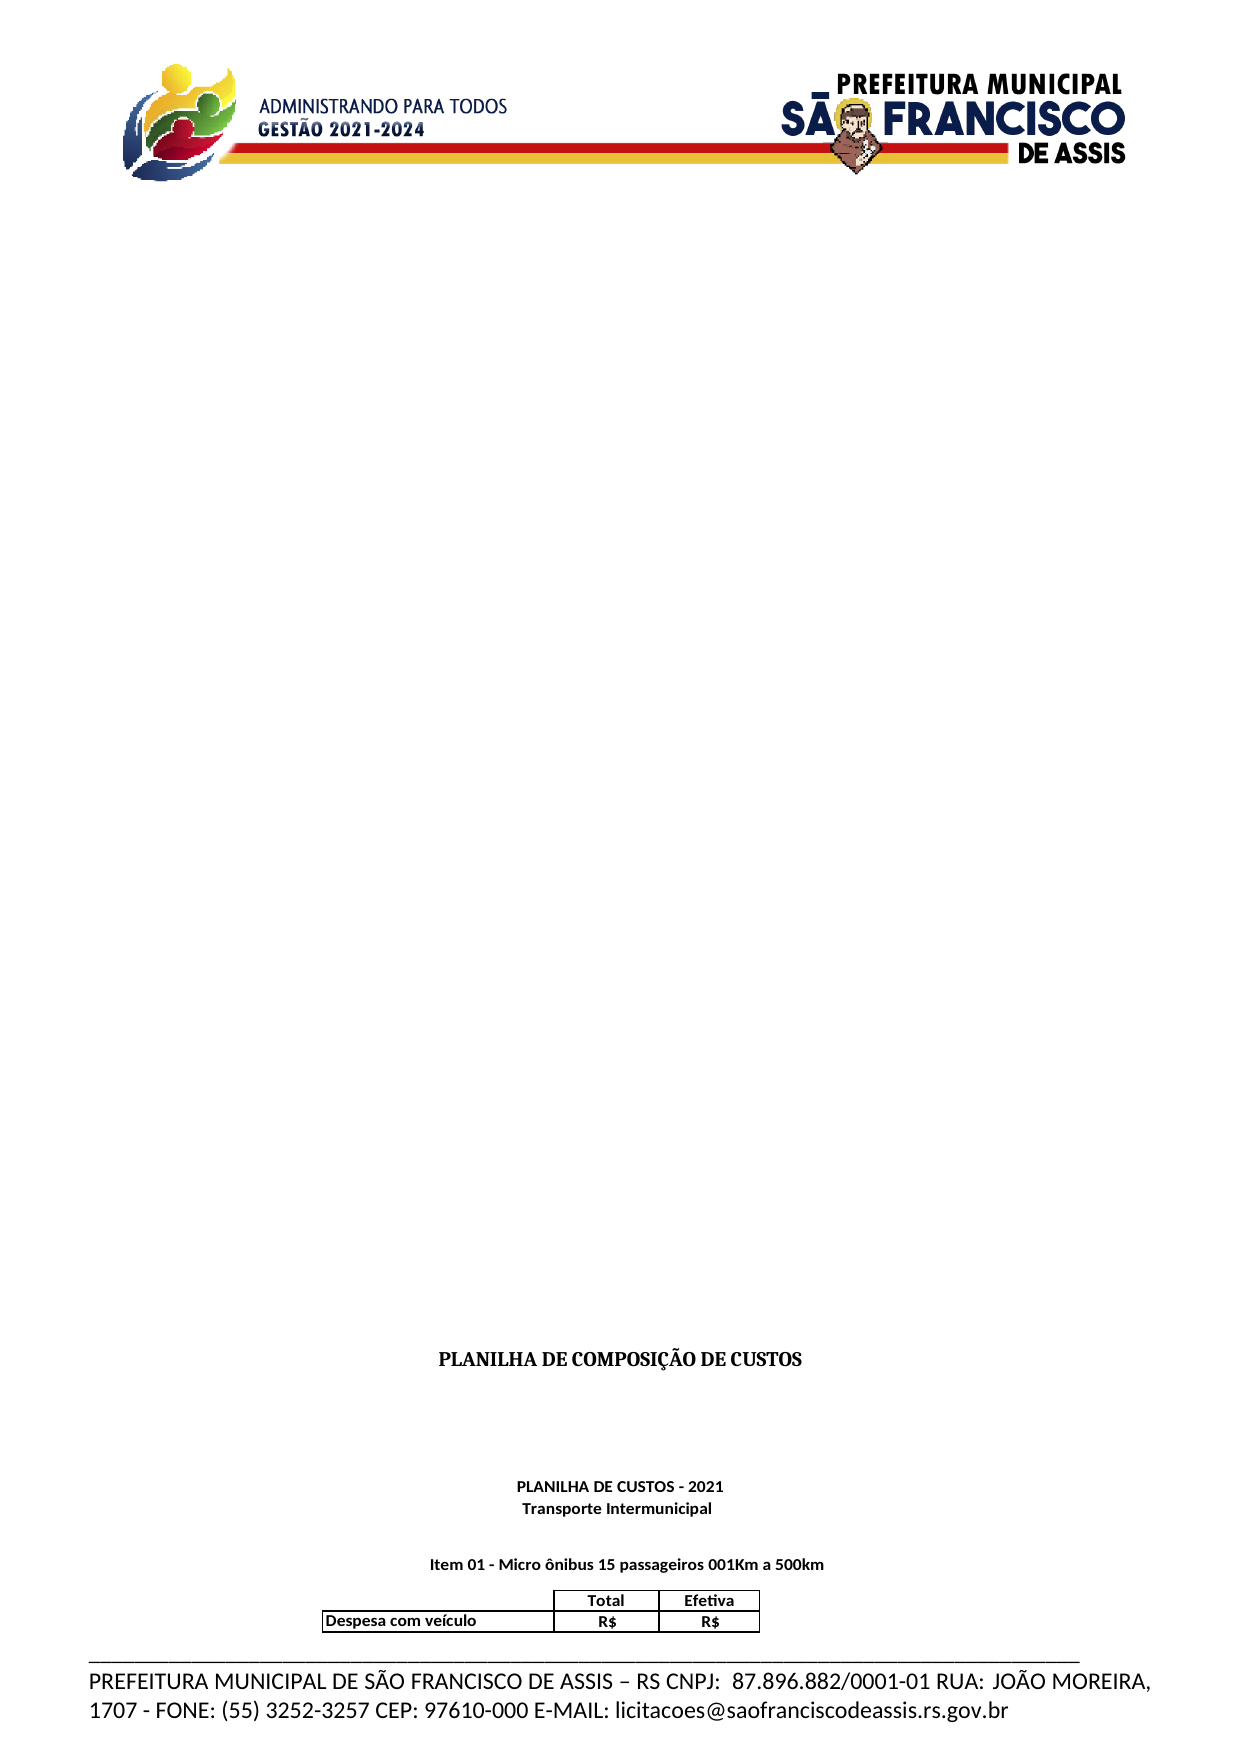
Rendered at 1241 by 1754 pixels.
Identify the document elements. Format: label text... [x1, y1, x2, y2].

text Transporte Intermunicipal [319, 1498, 919, 1519]
text PLANILHA DE CUSTOS - 2021 [319, 1476, 921, 1496]
table_header [323, 1590, 553, 1610]
table_cell Despesa com veículo [323, 1612, 553, 1631]
text PLANILHA DE COMPOSIÇÃO DE CUSTOS [89, 1348, 1152, 1372]
text Item 01 - Micro ônibus 15 passageiros 001Km a 500km [319, 1554, 934, 1574]
table_header Efetiva [660, 1591, 759, 1610]
table_cell R$ [555, 1612, 658, 1631]
table_header Total [555, 1591, 658, 1610]
table_cell R$ [660, 1612, 759, 1631]
